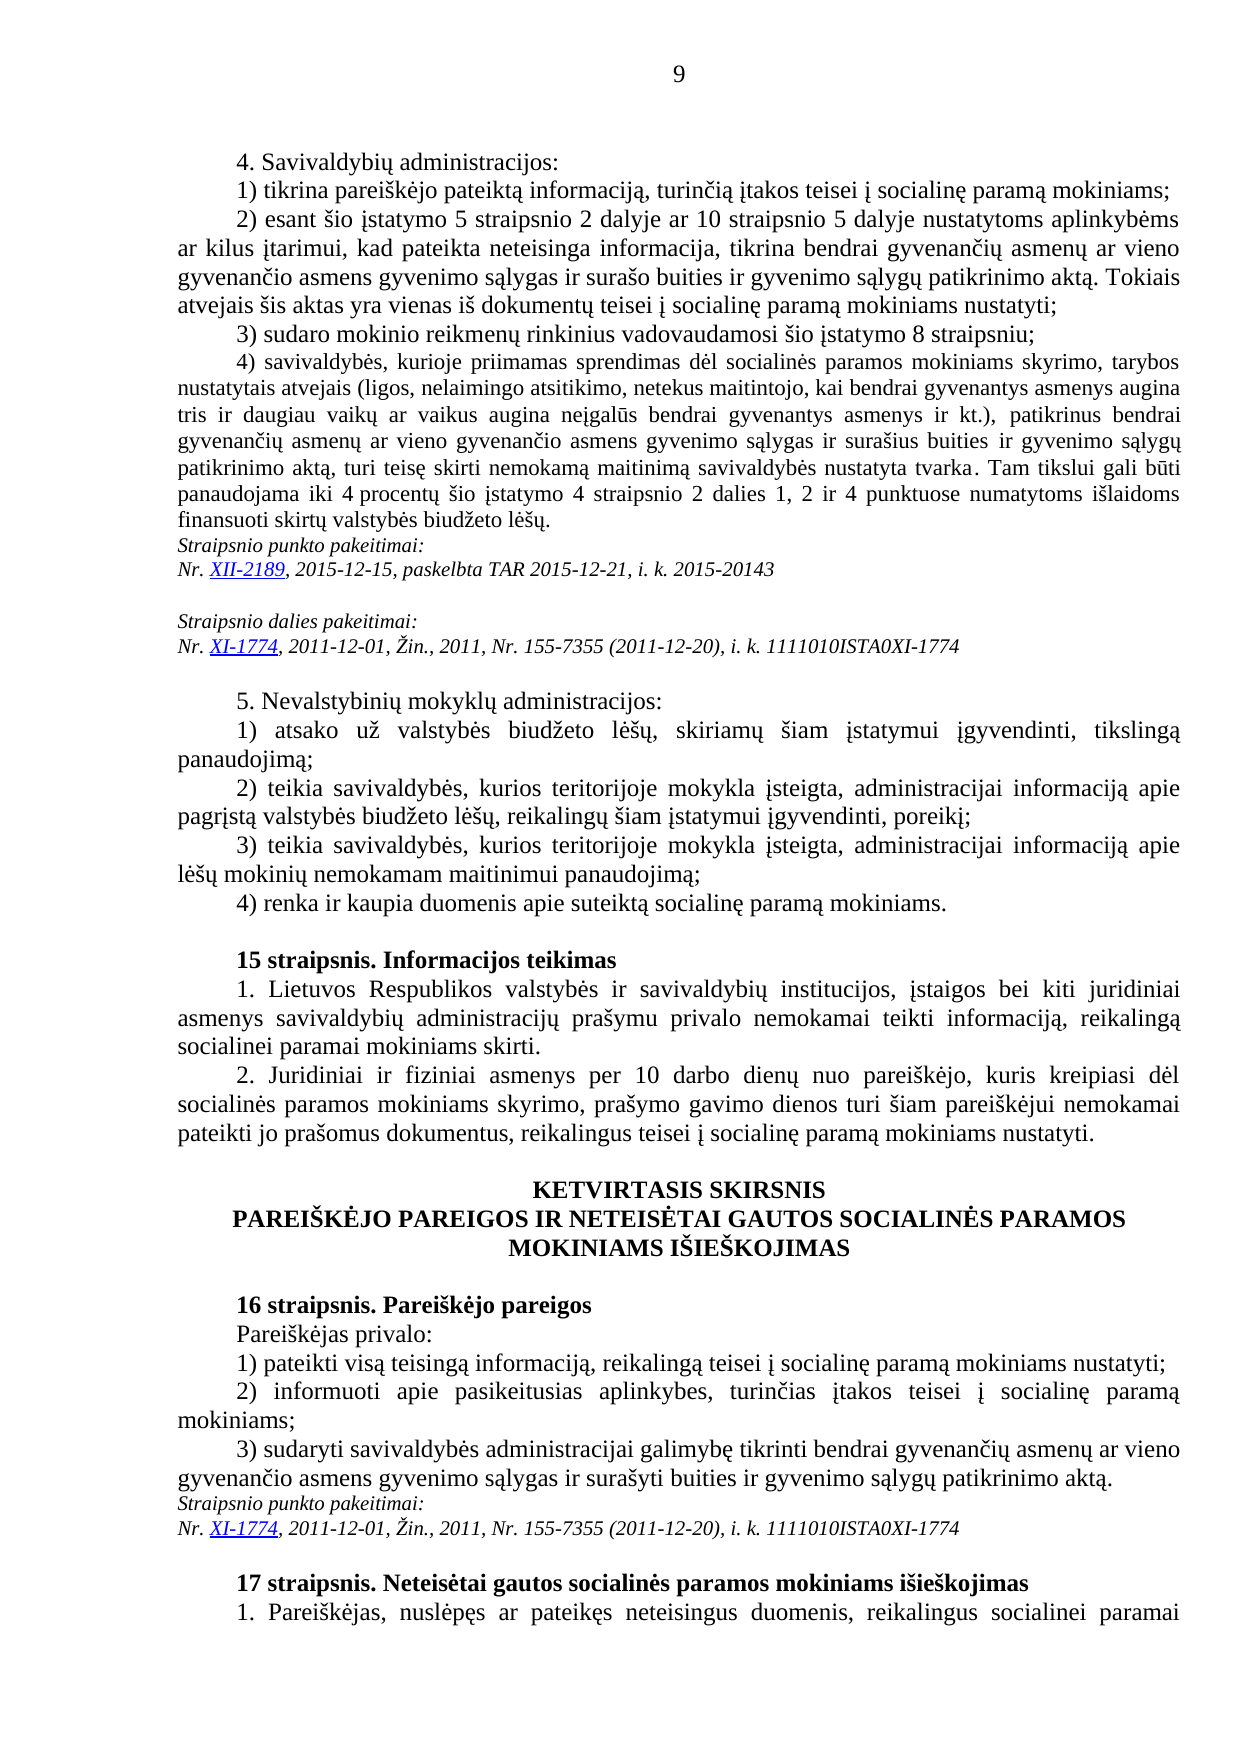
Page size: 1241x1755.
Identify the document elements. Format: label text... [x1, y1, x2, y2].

text 15 straipsnis. Informacijos teikimas [177, 945, 1181, 974]
text 1) atsako už valstybės biudžeto lėšų, skiriamų šiam įstatymui įgyvendinti, tikslingą panaudojimą; [177, 715, 1181, 773]
text 2) informuoti apie pasikeitusias aplinkybes, turinčias įtakos teisei į socialinę paramą mokiniams; [177, 1376, 1181, 1434]
text Nr. XII-2189, 2015-12-15, paskelbta TAR 2015-12-21, i. k. 2015-20143 [177, 557, 1181, 581]
text 1) pateikti visą teisingą informaciją, reikalingą teisei į socialinę paramą mokiniams nustatyti; [177, 1348, 1181, 1376]
text 4) renka ir kaupia duomenis apie suteiktą socialinę paramą mokiniams. [177, 888, 1181, 916]
text 17 straipsnis. Neteisėtai gautos socialinės paramos mokiniams išieškojimas [177, 1568, 1181, 1597]
text Straipsnio dalies pakeitimai: [177, 609, 1181, 633]
text 4. Savivaldybių administracijos: [177, 147, 1181, 176]
text Straipsnio punkto pakeitimai: [177, 533, 1181, 557]
text 1) tikrina pareiškėjo pateiktą informaciją, turinčią įtakos teisei į socialinę paramą mokiniams; [177, 176, 1181, 204]
text 2) teikia savivaldybės, kurios teritorijoje mokykla įsteigta, administracijai informaciją apie pagrįstą valstybės biudžeto lėšų, reikalingų šiam įstatymui įgyvendinti, poreikį; [177, 773, 1181, 830]
text Nr. XI-1774, 2011-12-01, Žin., 2011, Nr. 155-7355 (2011-12-20), i. k. 1111010ISTA0XI-1774 [177, 633, 1181, 658]
text 4) savivaldybės, kurioje priimamas sprendimas dėl socialinės paramos mokiniams skyrimo, tarybos nustatytais atvejais (ligos, nelaimingo atsitikimo, netekus maitintojo, kai bendrai gyvenantys asmenys augina tris ir daugiau vaikų ar vaikus augina neįgalūs bendrai gyvenantys asmenys ir kt.), patikrinus bendrai gyvenančių asmenų ar vieno gyvenančio asmens gyvenimo sąlygas ir surašius buities ir gyvenimo sąlygų patikrinimo aktą, turi teisę skirti nemokamą maitinimą savivaldybės nustatyta tvarka. Tam tikslui gali būti panaudojama iki 4 procentų šio įstatymo 4 straipsnio 2 dalies 1, 2 ir 4 punktuose numatytoms išlaidoms finansuoti skirtų valstybės biudžeto lėšų. [177, 348, 1181, 533]
text Pareiškėjas privalo: [177, 1319, 1181, 1348]
text 2) esant šio įstatymo 5 straipsnio 2 dalyje ar 10 straipsnio 5 dalyje nustatytoms aplinkybėms ar kilus įtarimui, kad pateikta neteisinga informacija, tikrina bendrai gyvenančių asmenų ar vieno gyvenančio asmens gyvenimo sąlygas ir surašo buities ir gyvenimo sąlygų patikrinimo aktą. Tokiais atvejais šis aktas yra vienas iš dokumentų teisei į socialinę paramą mokiniams nustatyti; [177, 204, 1181, 319]
text 16 straipsnis. Pareiškėjo pareigos [177, 1290, 1181, 1319]
text KETVIRTASIS SKIRSNIS [177, 1175, 1181, 1204]
text 1. Pareiškėjas, nuslėpęs ar pateikęs neteisingus duomenis, reikalingus socialinei paramai [177, 1597, 1181, 1626]
text Nr. XI-1774, 2011-12-01, Žin., 2011, Nr. 155-7355 (2011-12-20), i. k. 1111010ISTA0XI-1774 [177, 1515, 1181, 1539]
text 5. Nevalstybinių mokyklų administracijos: [177, 686, 1181, 715]
text PAREIŠKĖJO PAREIGOS IR NETEISĖTAI GAUTOS SOCIALINĖS PARAMOS MOKINIAMS IŠIEŠKOJIMAS [177, 1204, 1181, 1261]
text 1. Lietuvos Respublikos valstybės ir savivaldybių institucijos, įstaigos bei kiti juridiniai asmenys savivaldybių administracijų prašymu privalo nemokamai teikti informaciją, reikalingą socialinei paramai mokiniams skirti. [177, 974, 1181, 1060]
text Straipsnio punkto pakeitimai: [177, 1491, 1181, 1515]
text 3) sudaro mokinio reikmenų rinkinius vadovaudamosi šio įstatymo 8 straipsniu; [177, 319, 1181, 348]
text 2. Juridiniai ir fiziniai asmenys per 10 darbo dienų nuo pareiškėjo, kuris kreipiasi dėl socialinės paramos mokiniams skyrimo, prašymo gavimo dienos turi šiam pareiškėjui nemokamai pateikti jo prašomus dokumentus, reikalingus teisei į socialinę paramą mokiniams nustatyti. [177, 1060, 1181, 1146]
text 3) sudaryti savivaldybės administracijai galimybę tikrinti bendrai gyvenančių asmenų ar vieno gyvenančio asmens gyvenimo sąlygas ir surašyti buities ir gyvenimo sąlygų patikrinimo aktą. [177, 1434, 1181, 1491]
text 3) teikia savivaldybės, kurios teritorijoje mokykla įsteigta, administracijai informaciją apie lėšų mokinių nemokamam maitinimui panaudojimą; [177, 830, 1181, 888]
